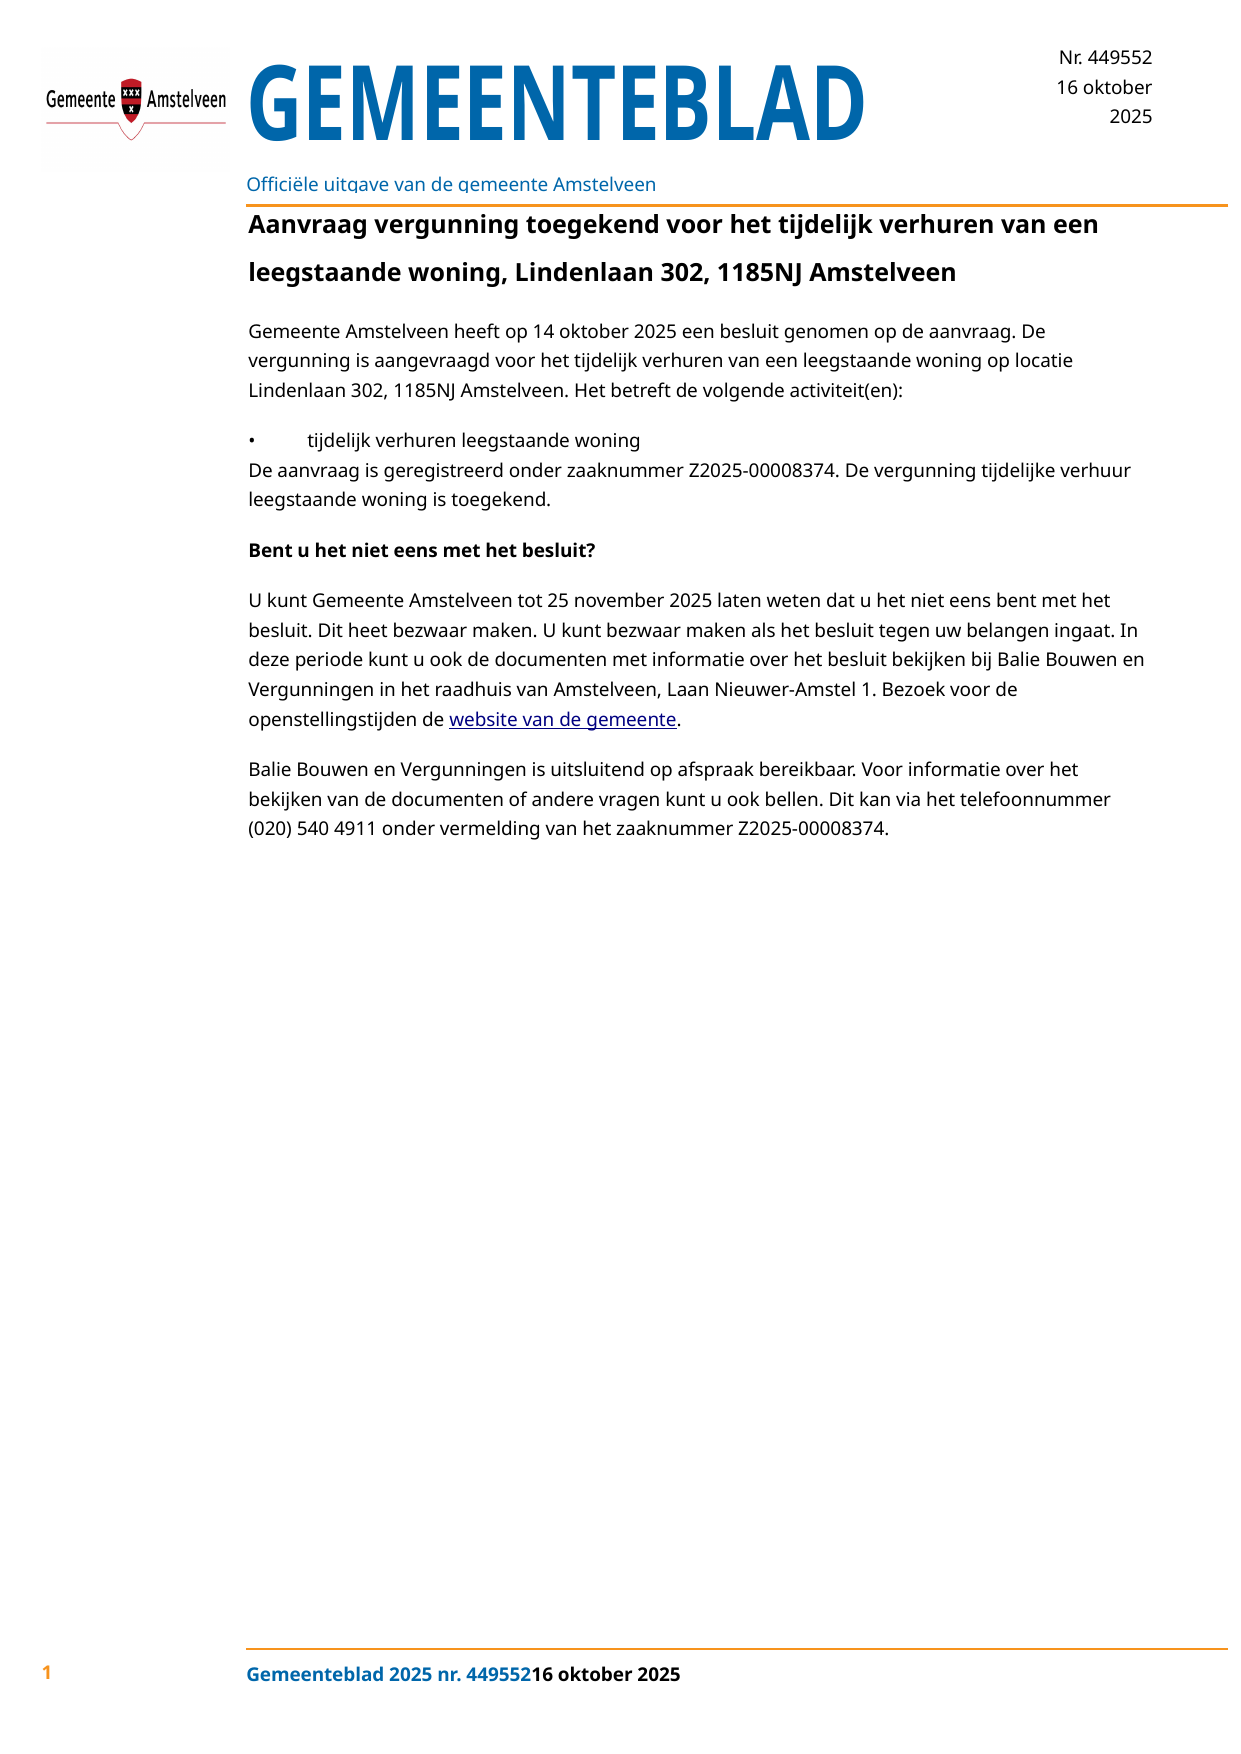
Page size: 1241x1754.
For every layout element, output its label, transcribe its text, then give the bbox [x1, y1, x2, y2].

list tijdelijk verhuren leegstaande woning [248, 427, 1152, 453]
text De aanvraag is geregistreerd onder zaaknummer Z2025-00008374. De vergunning tijdelijke verhuur leegstaande woning is toegekend. [248, 457, 1152, 512]
text U kunt Gemeente Amstelveen tot 25 november 2025 laten weten dat u het niet eens bent met het besluit. Dit heet bezwaar maken. U kunt bezwaar maken als het besluit tegen uw belangen ingaat. In deze periode kunt u ook de documenten met informatie over het besluit bekijken bij Balie Bouwen en Vergunningen in het raadhuis van Amstelveen, Laan Nieuwer-Amstel 1. Bezoek voor de openstellingstijden de website van de gemeente. [248, 587, 1152, 732]
picture [41, 47, 231, 172]
text Balie Bouwen en Vergunningen is uitsluitend op afspraak bereikbaar. Voor informatie over het bekijken van de documenten of andere vragen kunt u ook bellen. Dit kan via het telefoonnummer (020) 540 4911 onder vermelding van het zaaknummer Z2025-00008374. [248, 756, 1152, 841]
text Bent u het niet eens met het besluit? [248, 537, 1152, 563]
text Gemeente Amstelveen heeft op 14 oktober 2025 een besluit genomen op de aanvraag. De vergunning is aangevraagd voor het tijdelijk verhuren van een leegstaande woning op locatie Lindenlaan 302, 1185NJ Amstelveen. Het betreft de volgende activiteit(en): [248, 318, 1152, 403]
text Aanvraag vergunning toegekend voor het tijdelijk verhuren van een leegstaande woning, Lindenlaan 302, 1185NJ Amstelveen [248, 207, 1152, 288]
